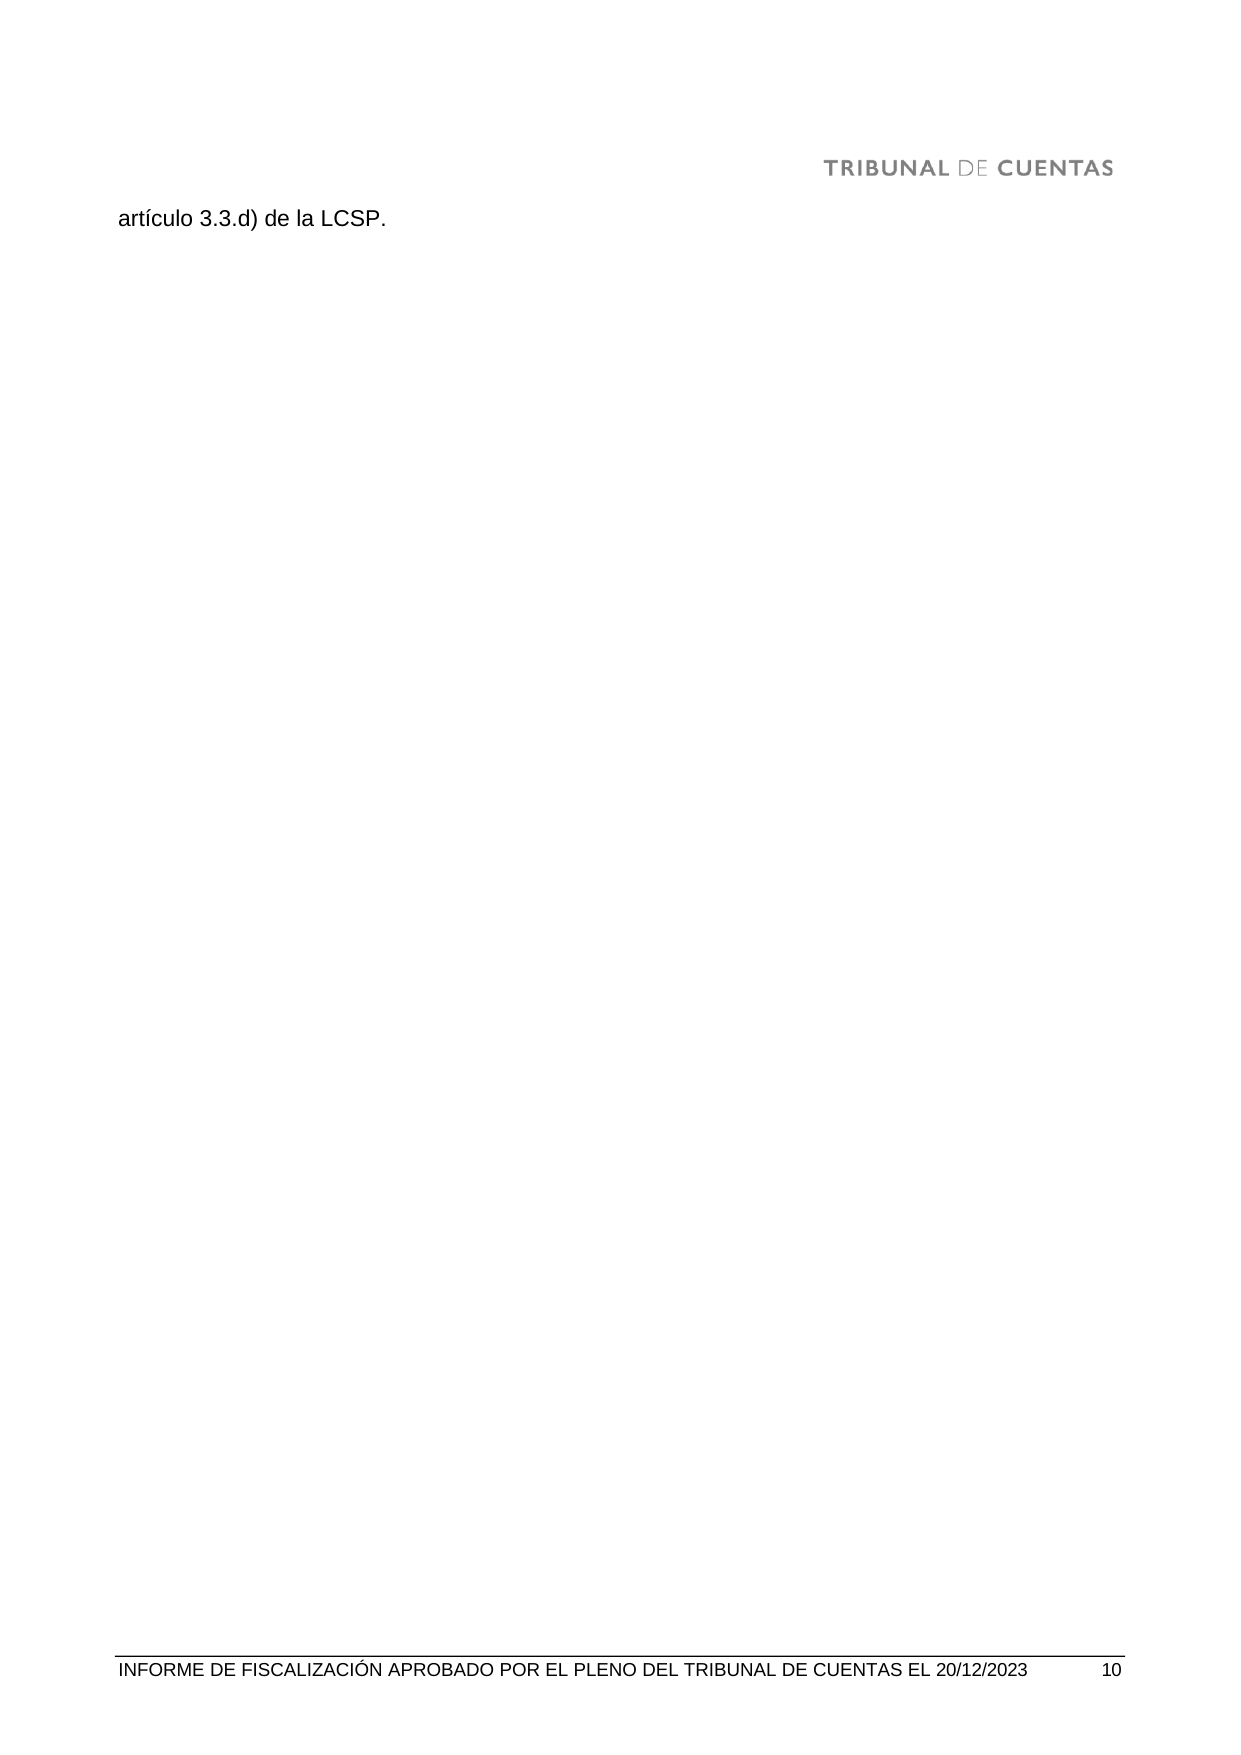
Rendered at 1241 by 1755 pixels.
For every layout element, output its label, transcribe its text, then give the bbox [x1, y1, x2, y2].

text artículo 3.3.d) de la LCSP. [118, 204, 1123, 231]
